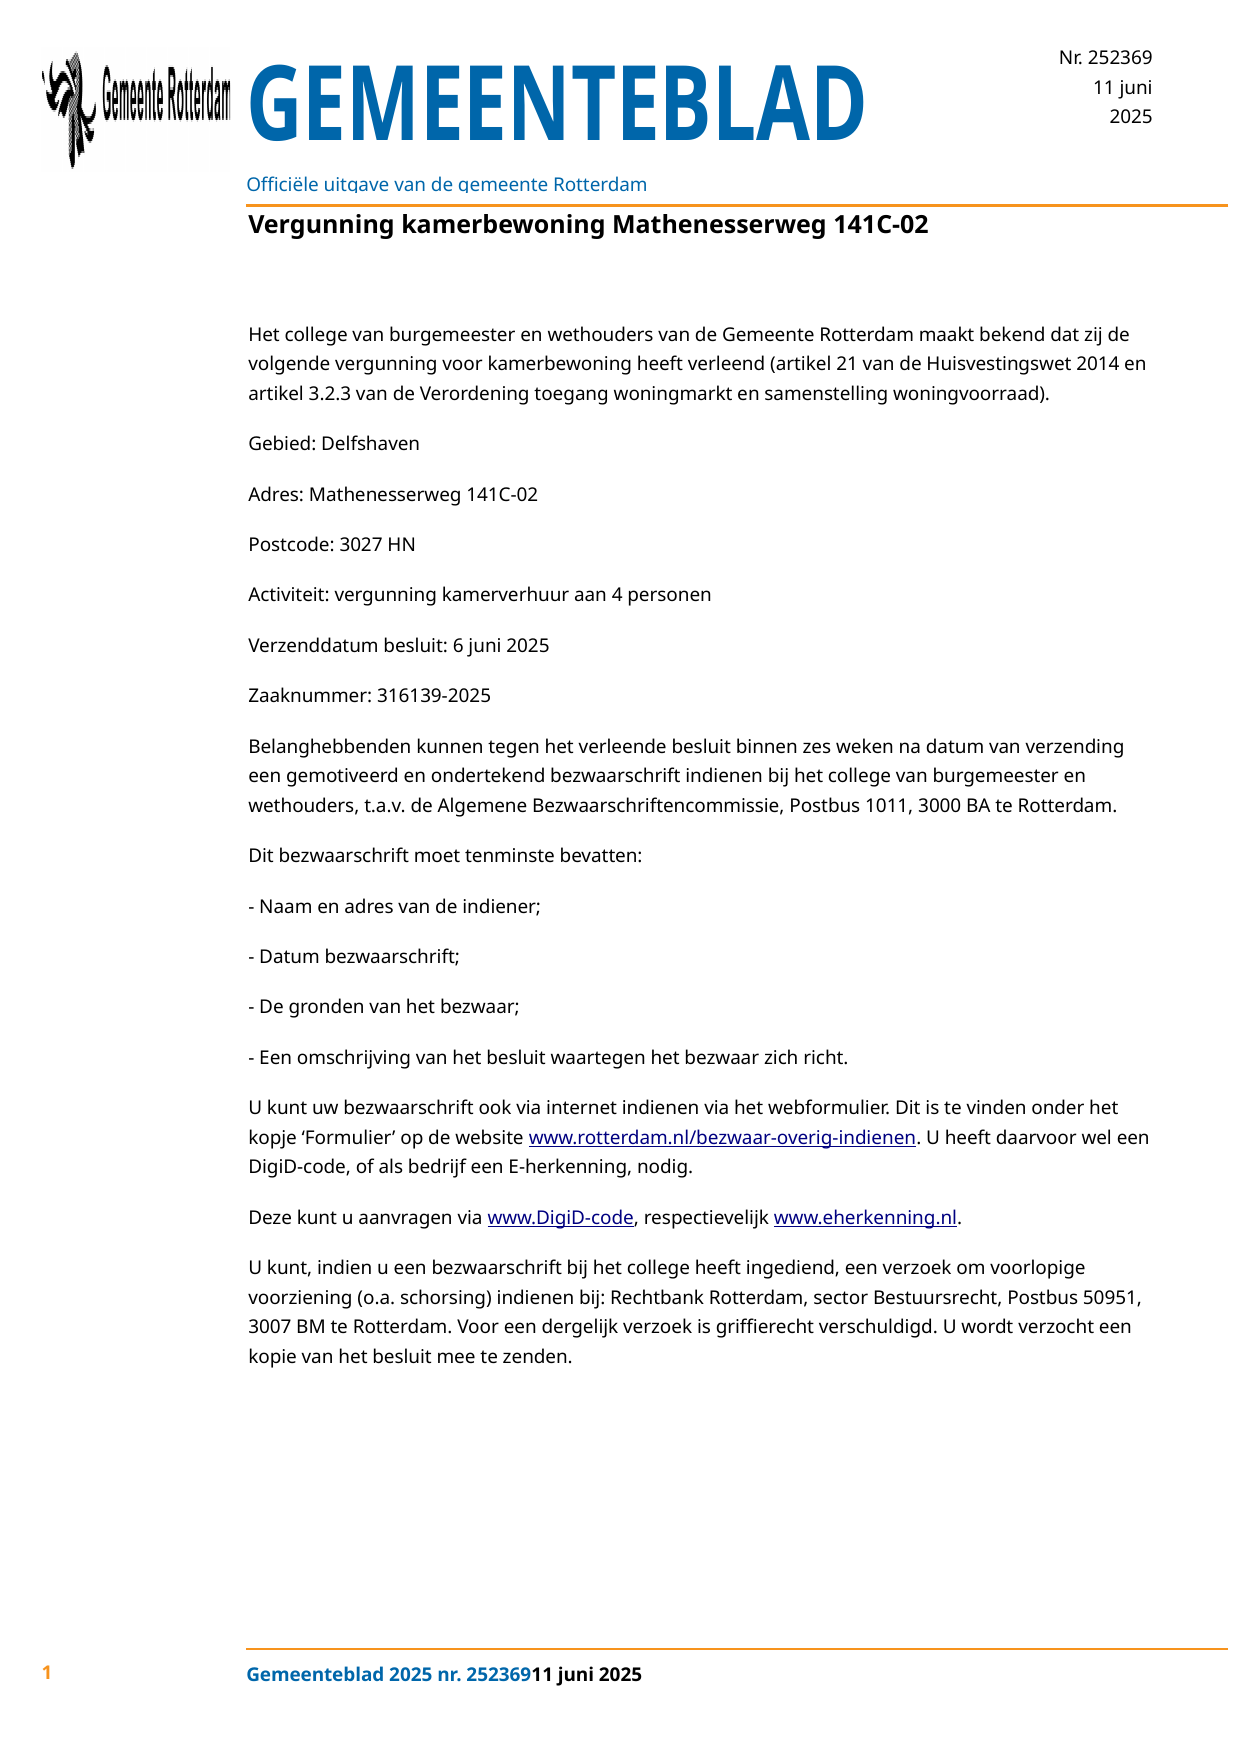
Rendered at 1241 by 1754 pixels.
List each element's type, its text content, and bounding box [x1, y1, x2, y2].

text Belanghebbenden kunnen tegen het verleende besluit binnen zes weken na datum van verzending een gemotiveerd en ondertekend bezwaarschrift indienen bij het college van burgemeester en wethouders, t.a.v. de Algemene Bezwaarschriftencommissie, Postbus 1011, 3000 BA te Rotterdam. [248, 733, 1152, 818]
text Adres: Mathenesserweg 141C-02 [248, 481, 1152, 506]
picture [41, 47, 231, 172]
text - Een omschrijving van het besluit waartegen het bezwaar zich richt. [248, 1044, 1152, 1070]
text U kunt, indien u een bezwaarschrift bij het college heeft ingediend, een verzoek om voorlopige voorziening (o.a. schorsing) indienen bij: Rechtbank Rotterdam, sector Bestuursrecht, Postbus 50951, 3007 BM te Rotterdam. Voor een dergelijk verzoek is griffierecht verschuldigd. U wordt verzocht een kopie van het besluit mee te zenden. [248, 1254, 1152, 1369]
text Dit bezwaarschrift moet tenminste bevatten: [248, 842, 1152, 868]
text - Datum bezwaarschrift; [248, 943, 1152, 969]
text Verzenddatum besluit: 6 juni 2025 [248, 632, 1152, 658]
text Activiteit: vergunning kamerverhuur aan 4 personen [248, 582, 1152, 607]
text - De gronden van het bezwaar; [248, 994, 1152, 1019]
text U kunt uw bezwaarschrift ook via internet indienen via het webformulier. Dit is te vinden onder het kopje ‘Formulier’ op de website www.rotterdam.nl/bezwaar-overig-indienen. U heeft daarvoor wel een DigiD-code, of als bedrijf een E-herkenning, nodig. [248, 1094, 1152, 1179]
text Deze kunt u aanvragen via www.DigiD-code, respectievelijk www.eherkenning.nl. [248, 1204, 1152, 1230]
text Vergunning kamerbewoning Mathenesserweg 141C-02 [248, 207, 1152, 241]
text Gebied: Delfshaven [248, 430, 1152, 456]
text Postcode: 3027 HN [248, 531, 1152, 557]
text Zaaknummer: 316139-2025 [248, 682, 1152, 708]
text Het college van burgemeester en wethouders van de Gemeente Rotterdam maakt bekend dat zij de volgende vergunning voor kamerbewoning heeft verleend (artikel 21 van de Huisvestingswet 2014 en artikel 3.2.3 van de Verordening toegang woningmarkt en samenstelling woningvoorraad). [248, 321, 1152, 406]
text - Naam en adres van de indiener; [248, 893, 1152, 918]
